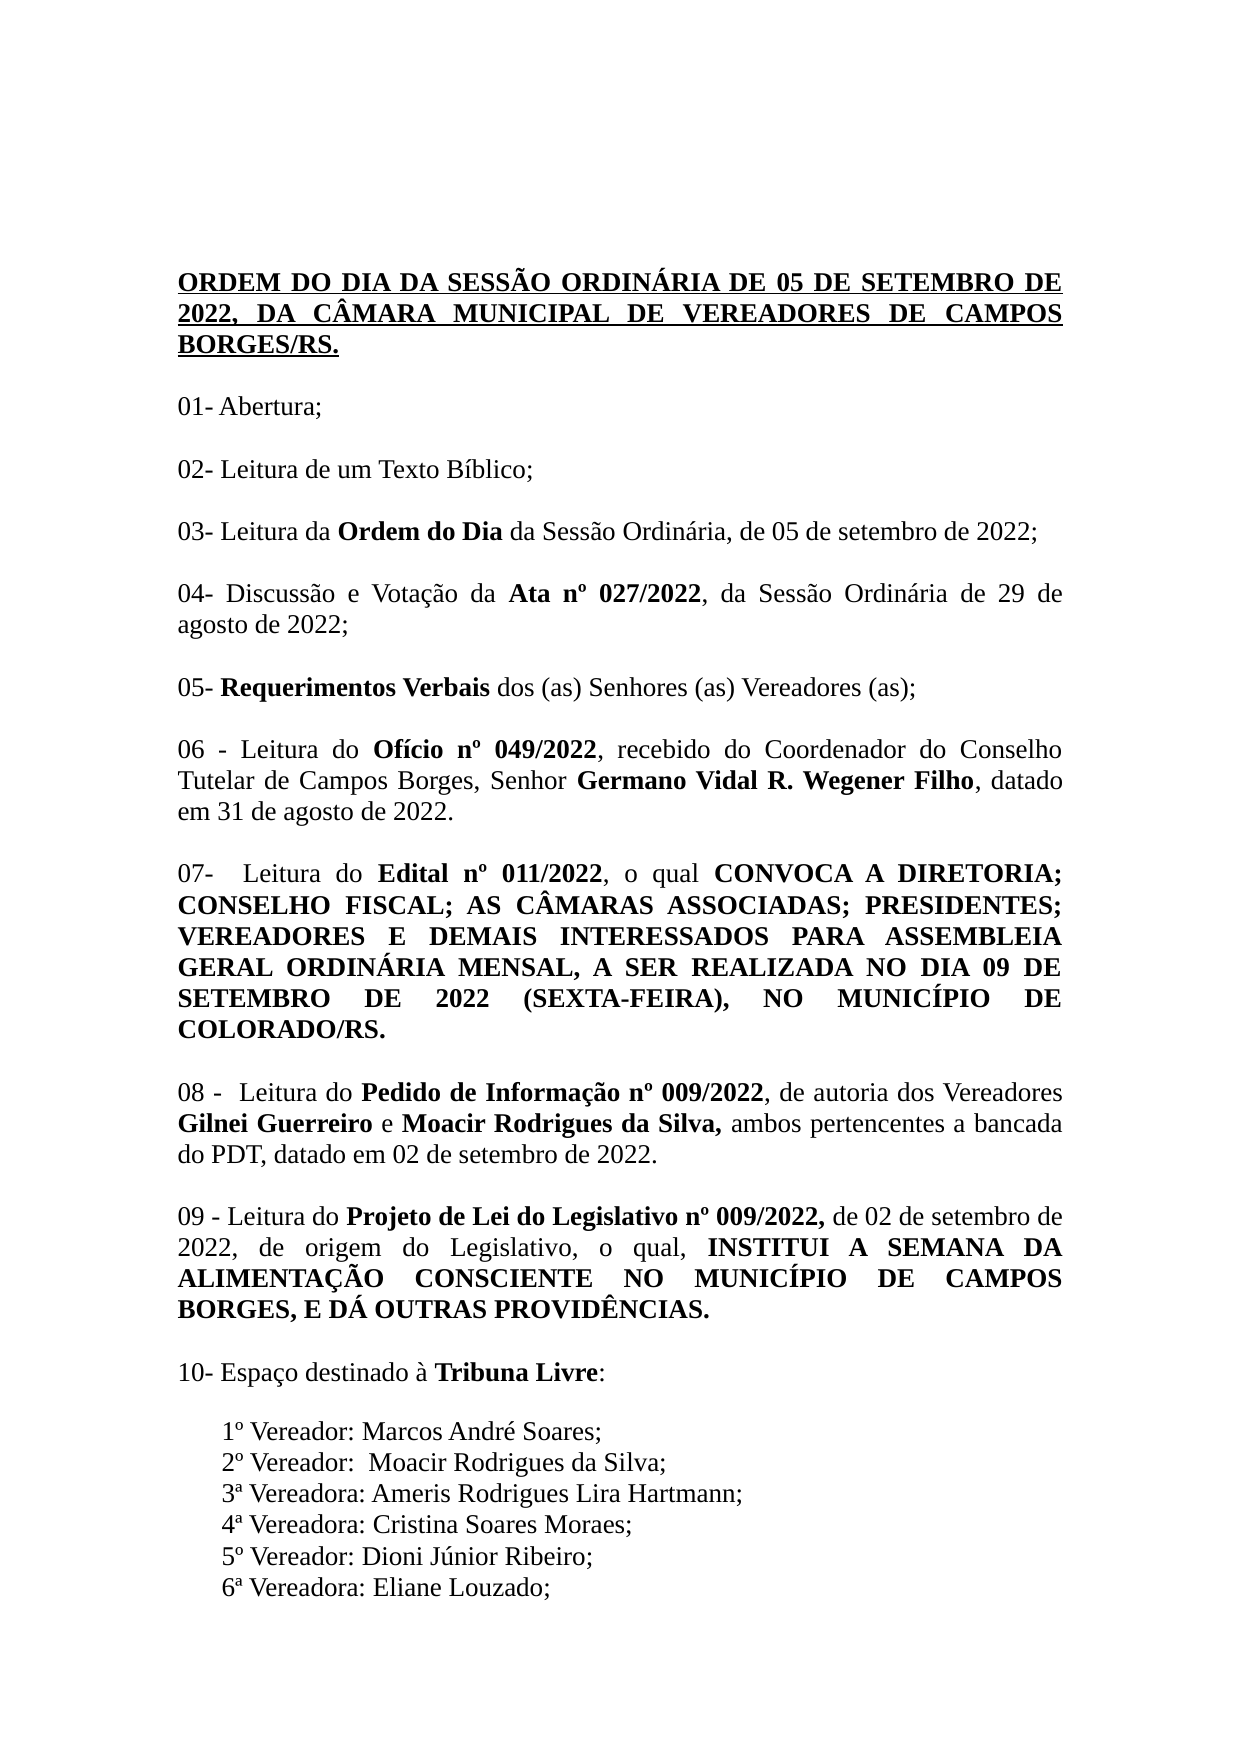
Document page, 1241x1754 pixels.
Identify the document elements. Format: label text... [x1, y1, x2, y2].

text 5º Vereador: Dioni Júnior Ribeiro; [221, 1540, 1063, 1571]
text 2022, DA CÂMARA MUNICIPAL DE VEREADORES DE CAMPOS [177, 294, 1063, 324]
text 03- Leitura da Ordem do Dia da Sessão Ordinária, de 05 de setembro de 2022; [177, 515, 1063, 546]
text 04- Discussão e Votação da Ata nº 027/2022, da Sessão Ordinária de 29 de agosto de 2022; [177, 577, 1063, 639]
text 3ª Vereadora: Ameris Rodrigues Lira Hartmann; [221, 1477, 1063, 1508]
text ORDEM DO DIA DA SESSÃO ORDINÁRIA DE 05 DE SETEMBRO DE [177, 266, 1063, 293]
text 01- Abertura; [177, 390, 1063, 422]
text 08 - Leitura do Pedido de Informação nº 009/2022, de autoria dos Vereadores Gilnei Guerreiro e Moacir Rodrigues da Silva, ambos pertencentes a bancada do PDT, datado em 02 de setembro de 2022. [177, 1076, 1063, 1169]
text BORGES/RS. [177, 325, 1063, 359]
text 10- Espaço destinado à Tribuna Livre: [177, 1356, 1063, 1387]
text 09 - Leitura do Projeto de Lei do Legislativo nº 009/2022, de 02 de setembro de 2022, de origem do Legislativo, o qual, INSTITUI A SEMANA DA ALIMENTAÇÃO CONSCIENTE NO MUNICÍPIO DE CAMPOS BORGES, E DÁ OUTRAS PROVIDÊNCIAS. [177, 1200, 1063, 1325]
text 4ª Vereadora: Cristina Soares Moraes; [221, 1508, 1063, 1540]
text 2º Vereador: Moacir Rodrigues da Silva; [221, 1446, 1063, 1477]
text 05- Requerimentos Verbais dos (as) Senhores (as) Vereadores (as); [177, 671, 1063, 702]
text 1º Vereador: Marcos André Soares; [221, 1415, 1063, 1446]
text 06 - Leitura do Ofício nº 049/2022, recebido do Coordenador do Conselho Tutelar de Campos Borges, Senhor Germano Vidal R. Wegener Filho, datado em 31 de agosto de 2022. [177, 733, 1063, 826]
text 07- Leitura do Edital nº 011/2022, o qual CONVOCA A DIRETORIA; CONSELHO FISCAL; AS CÂMARAS ASSOCIADAS; PRESIDENTES; VEREADORES E DEMAIS INTERESSADOS PARA ASSEMBLEIA GERAL ORDINÁRIA MENSAL, A SER REALIZADA NO DIA 09 DE SETEMBRO DE 2022 (SEXTA-FEIRA), NO MUNICÍPIO DE COLORADO/RS. [177, 858, 1063, 1044]
text 02- Leitura de um Texto Bíblico; [177, 453, 1063, 484]
text 6ª Vereadora: Eliane Louzado; [221, 1571, 1063, 1602]
